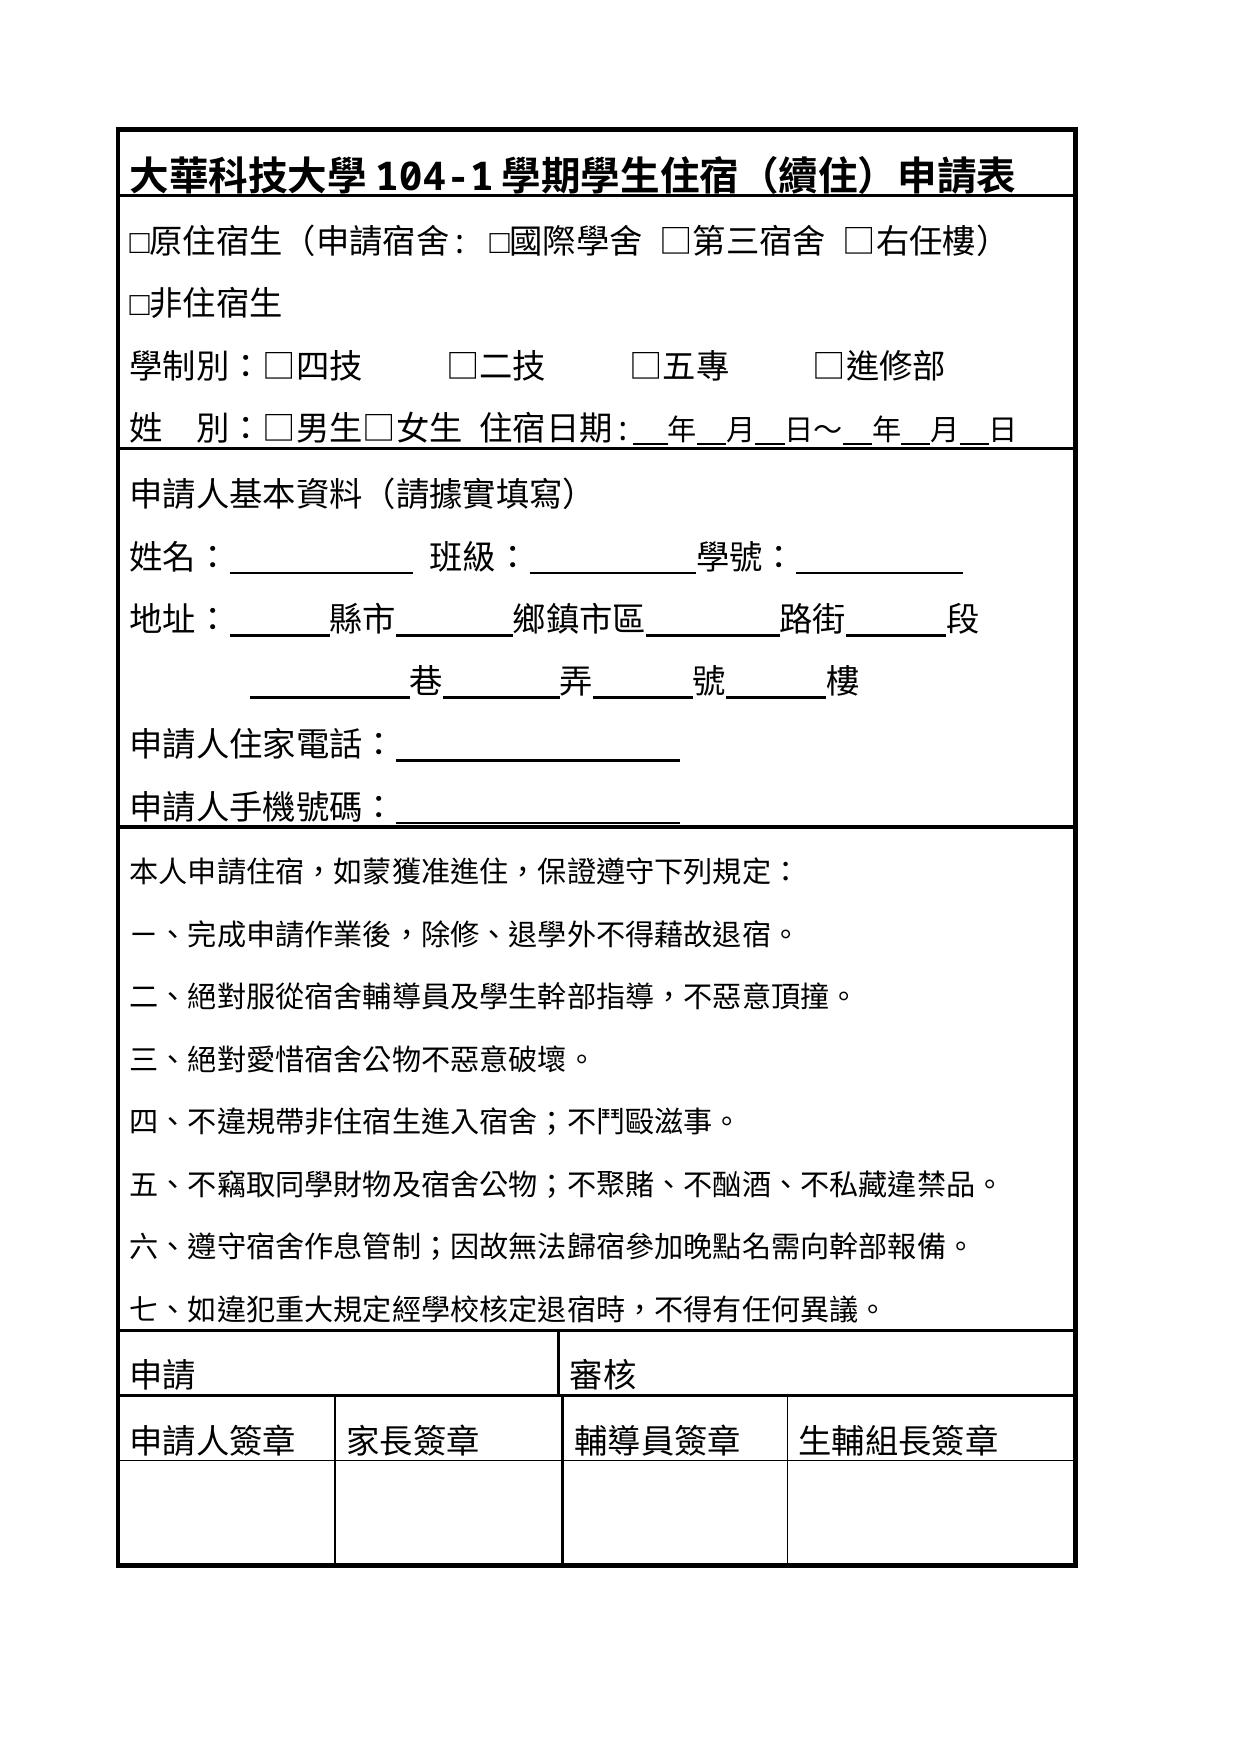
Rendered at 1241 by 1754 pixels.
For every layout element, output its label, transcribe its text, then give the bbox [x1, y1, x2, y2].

table_cell 審核 [560, 1332, 1073, 1394]
table_cell 申請人簽章 [120, 1397, 334, 1460]
table_cell 本人申請住宿，如蒙獲准進住，保證遵守下列規定： ㄧ、完成申請作業後，除修、退學外不得藉故退宿。 二、絕對服從宿舍輔導員及學生幹部指導，不惡意頂撞。 三、絕對愛惜宿舍公物不惡意破壞。 四、不違規帶非住宿生進入宿舍；不鬥毆滋事。 五、不竊取同學財物及宿舍公物；不聚賭、不酗酒、不私藏違禁品。 六、遵守宿舍作息管制；因故無法歸宿參加晚點名需向幹部報備。 七、如違犯重大規定經學校核定退宿時，不得有任何異議。 [120, 829, 1073, 1328]
table_cell 申請人基本資料（請據實填寫） 姓名： 班級： 學號： 地址： 縣市 鄉鎮市區 路街 段 巷 弄 號 樓 申請人住家電話： 申請人手機號碼： [120, 450, 1073, 825]
table_cell [788, 1461, 1073, 1563]
table_cell [564, 1461, 787, 1563]
table_cell 生輔組長簽章 [788, 1397, 1073, 1460]
table_cell 申請 [120, 1332, 557, 1394]
table_cell [336, 1461, 561, 1563]
table_header 大華科技大學104-1學期學生住宿（續住）申請表 [120, 132, 1073, 194]
table_cell [120, 1461, 334, 1563]
table_cell □原住宿生（申請宿舍: □國際學舍 □第三宿舍 □右任樓） □非住宿生 學制別：□四技 □二技 □五專 □進修部 姓 別：□男生□女生 住宿日期: 年 月 日～ 年 月 日 [120, 197, 1073, 447]
table_cell 家長簽章 [336, 1397, 561, 1460]
table_cell 輔導員簽章 [564, 1397, 787, 1460]
